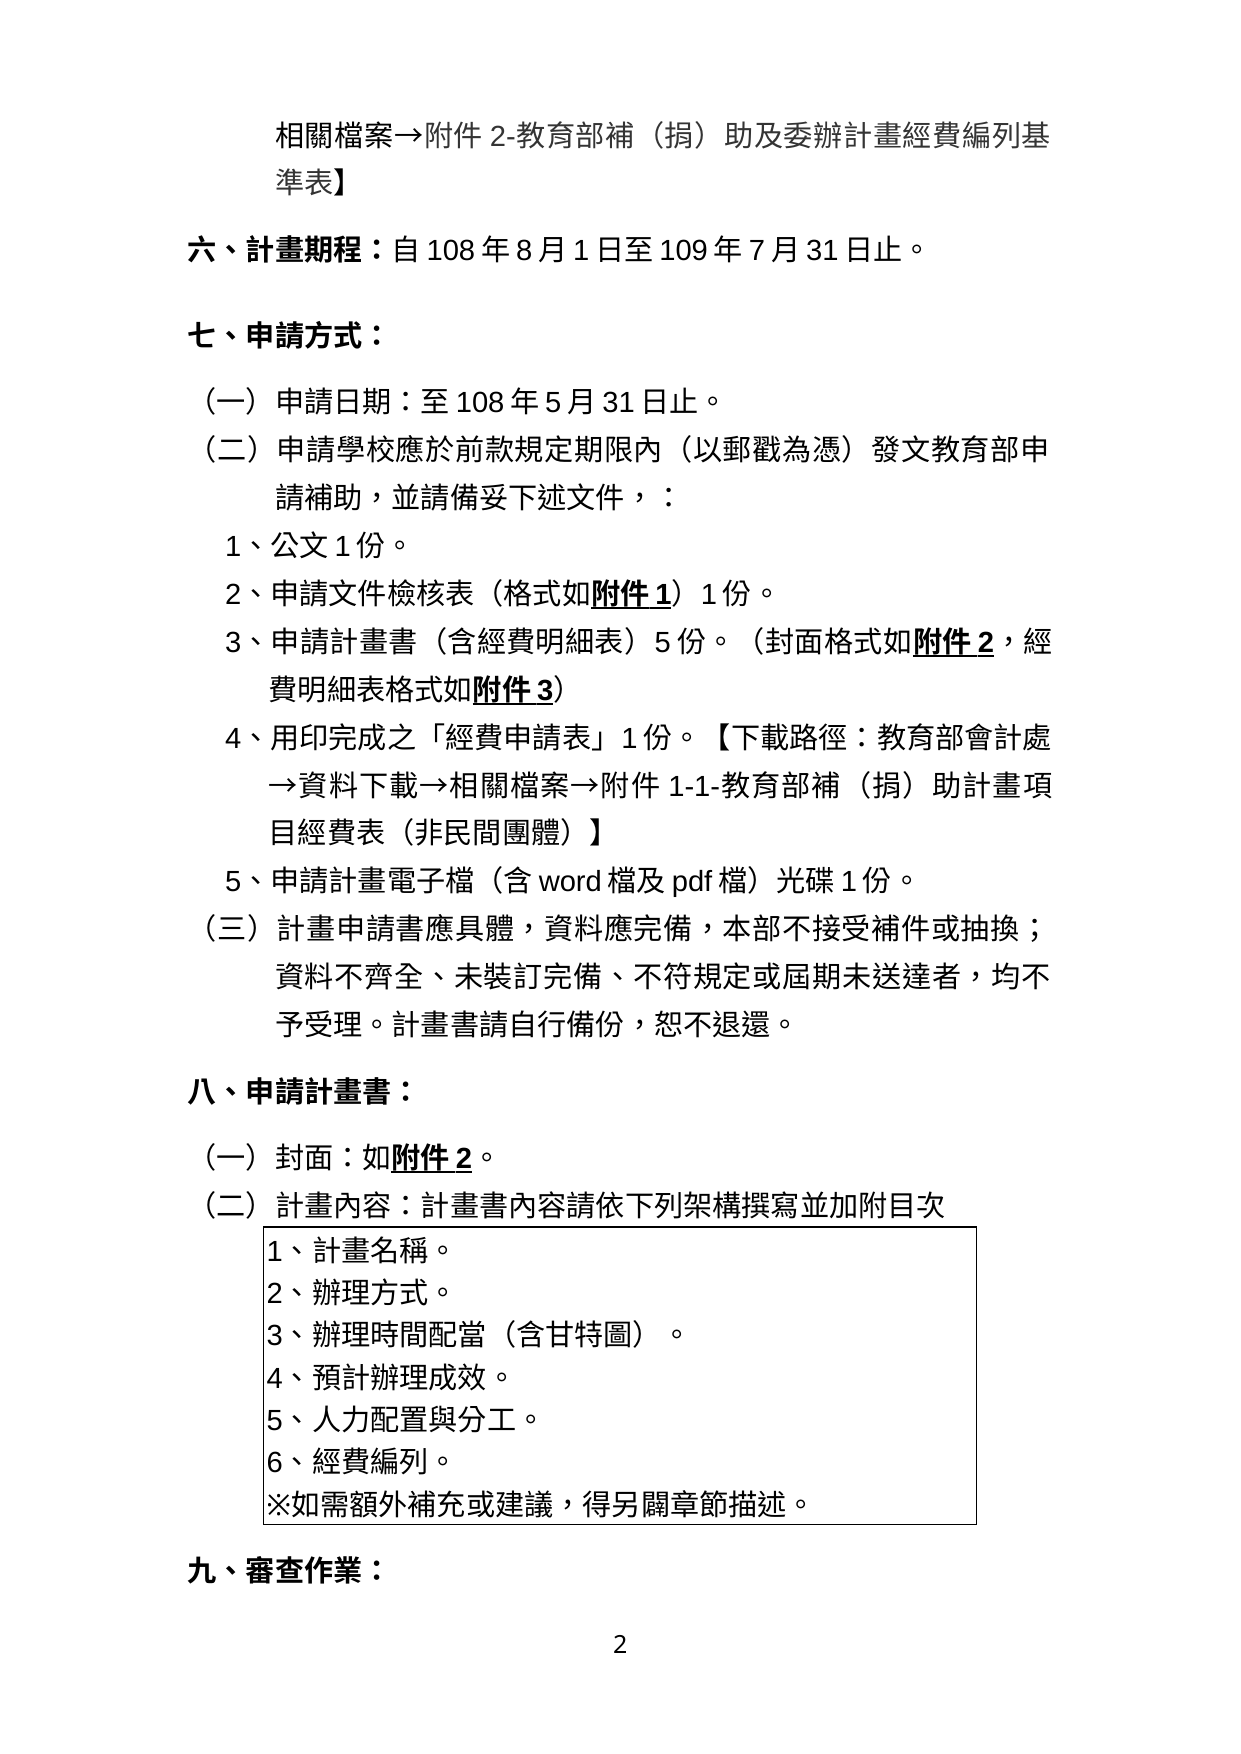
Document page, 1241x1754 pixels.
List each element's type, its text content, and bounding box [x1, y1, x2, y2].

text （一）封面：如附件2。 [187, 1131, 1053, 1178]
text 5、申請計畫電子檔（含word檔及pdf檔）光碟1份。 [225, 853, 1053, 901]
text （三）計畫申請書應具體，資料應完備，本部不接受補件或抽換；資料不齊全、未裝訂完備、不符規定或屆期未送達者，均不予受理。計畫書請自行備份，恕不退還。 [187, 901, 1053, 1045]
text 3、申請計畫書（含經費明細表）5份。（封面格式如附件2，經費明細表格式如附件3） [225, 614, 1053, 710]
text 七、申請方式： [187, 308, 1053, 356]
table_header 1、計畫名稱。 2、辦理方式。 3、辦理時間配當（含甘特圖）。 4、預計辦理成效。 5、人力配置與分工。 6、經費編列。 ※如需額外補充或建議，得另闢章節描述。 [264, 1228, 976, 1523]
text 八、申請計畫書： [187, 1064, 1053, 1112]
text （二）計畫內容：計畫書內容請依下列架構撰寫並加附目次 [187, 1178, 1053, 1226]
text （一）申請日期：至108年5月31日止。 [187, 374, 1053, 422]
text 六、計畫期程：自108年8月1日至109年7月31日止。 [187, 222, 1053, 270]
text 1、公文1份。 [225, 518, 1053, 566]
text 4、用印完成之「經費申請表」1份。【下載路徑：教育部會計處→資料下載→相關檔案→附件1-1-教育部補（捐）助計畫項目經費表（非民間團體）】 [225, 710, 1053, 853]
text （二）申請學校應於前款規定期限內（以郵戳為憑）發文教育部申請補助，並請備妥下述文件，： [187, 422, 1053, 518]
text 相關檔案→附件2-教育部補（捐）助及委辦計畫經費編列基準表】 [187, 108, 1053, 203]
text 九、審查作業： [187, 1543, 1053, 1591]
text 2、申請文件檢核表（格式如附件1）1份。 [225, 566, 1053, 614]
